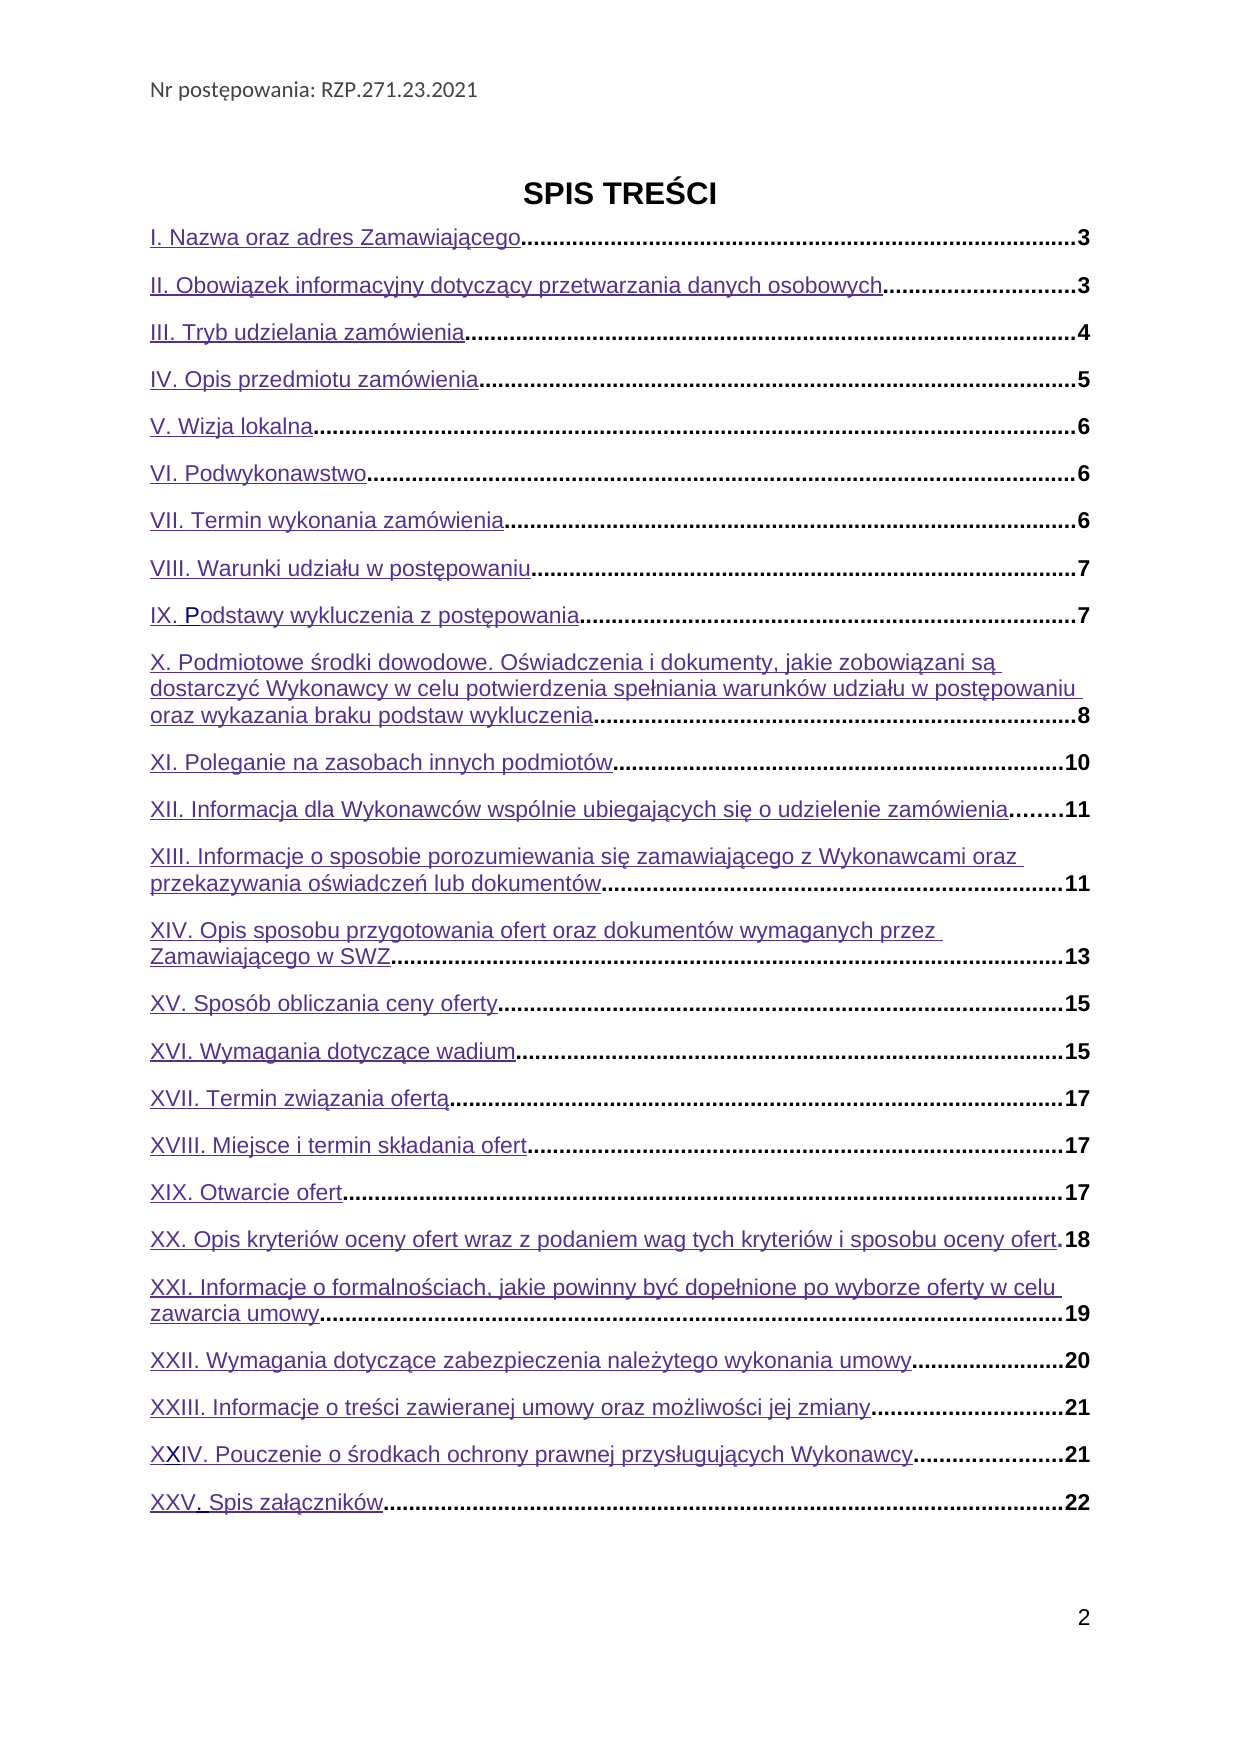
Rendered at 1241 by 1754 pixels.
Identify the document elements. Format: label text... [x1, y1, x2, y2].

text XV. Sposób obliczania ceny oferty 15 [150, 990, 1090, 1017]
text XXIII. Informacje o treści zawieranej umowy oraz możliwości jej zmiany 21 [150, 1394, 1090, 1421]
text IV. Opis przedmiotu zamówienia 5 [150, 366, 1090, 392]
text V. Wizja lokalna 6 [150, 413, 1090, 439]
text XXI. Informacje o formalnościach, jakie powinny być dopełnione po wyborze oferty w celu zawarcia umowy 19 [150, 1273, 1090, 1326]
text XIX. Otwarcie ofert 17 [150, 1179, 1090, 1206]
text XXIV. Pouczenie o środkach ochrony prawnej przysługujących Wykonawcy 21 [150, 1441, 1090, 1468]
text VII. Termin wykonania zamówienia 6 [150, 507, 1090, 534]
text X. Podmiotowe środki dowodowe. Oświadczenia i dokumenty, jakie zobowiązani są dostarczyć Wykonawcy w celu potwierdzenia spełniania warunków udziału w postępowaniu oraz wykazania braku podstaw wykluczenia 8 [150, 649, 1090, 728]
text XXII. Wymagania dotyczące zabezpieczenia należytego wykonania umowy 20 [150, 1347, 1090, 1373]
text III. Tryb udzielania zamówienia 4 [150, 319, 1090, 345]
text XXV. Spis załączników 22 [150, 1489, 1090, 1515]
text VI. Podwykonawstwo 6 [150, 460, 1090, 487]
text SPIS TREŚCI [150, 175, 1090, 211]
text XVIII. Miejsce i termin składania ofert 17 [150, 1132, 1090, 1158]
text XVII. Termin związania ofertą 17 [150, 1085, 1090, 1111]
text I. Nazwa oraz adres Zamawiającego 3 [150, 224, 1090, 251]
text VIII. Warunki udziału w postępowaniu 7 [150, 555, 1090, 581]
text XVI. Wymagania dotyczące wadium 15 [150, 1038, 1090, 1064]
text II. Obowiązek informacyjny dotyczący przetwarzania danych osobowych 3 [150, 272, 1090, 298]
text XX. Opis kryteriów oceny ofert wraz z podaniem wag tych kryteriów i sposobu oceny ofert 18 [150, 1226, 1090, 1253]
text XI. Poleganie na zasobach innych podmiotów 10 [150, 749, 1090, 775]
text XII. Informacja dla Wykonawców wspólnie ubiegających się o udzielenie zamówienia 11 [150, 796, 1090, 822]
text IX. Podstawy wykluczenia z postępowania 7 [150, 602, 1090, 628]
text XIV. Opis sposobu przygotowania ofert oraz dokumentów wymaganych przez Zamawiającego w SWZ 13 [150, 917, 1090, 969]
text XIII. Informacje o sposobie porozumiewania się zamawiającego z Wykonawcami oraz przekazywania oświadczeń lub dokumentów 11 [150, 843, 1090, 896]
